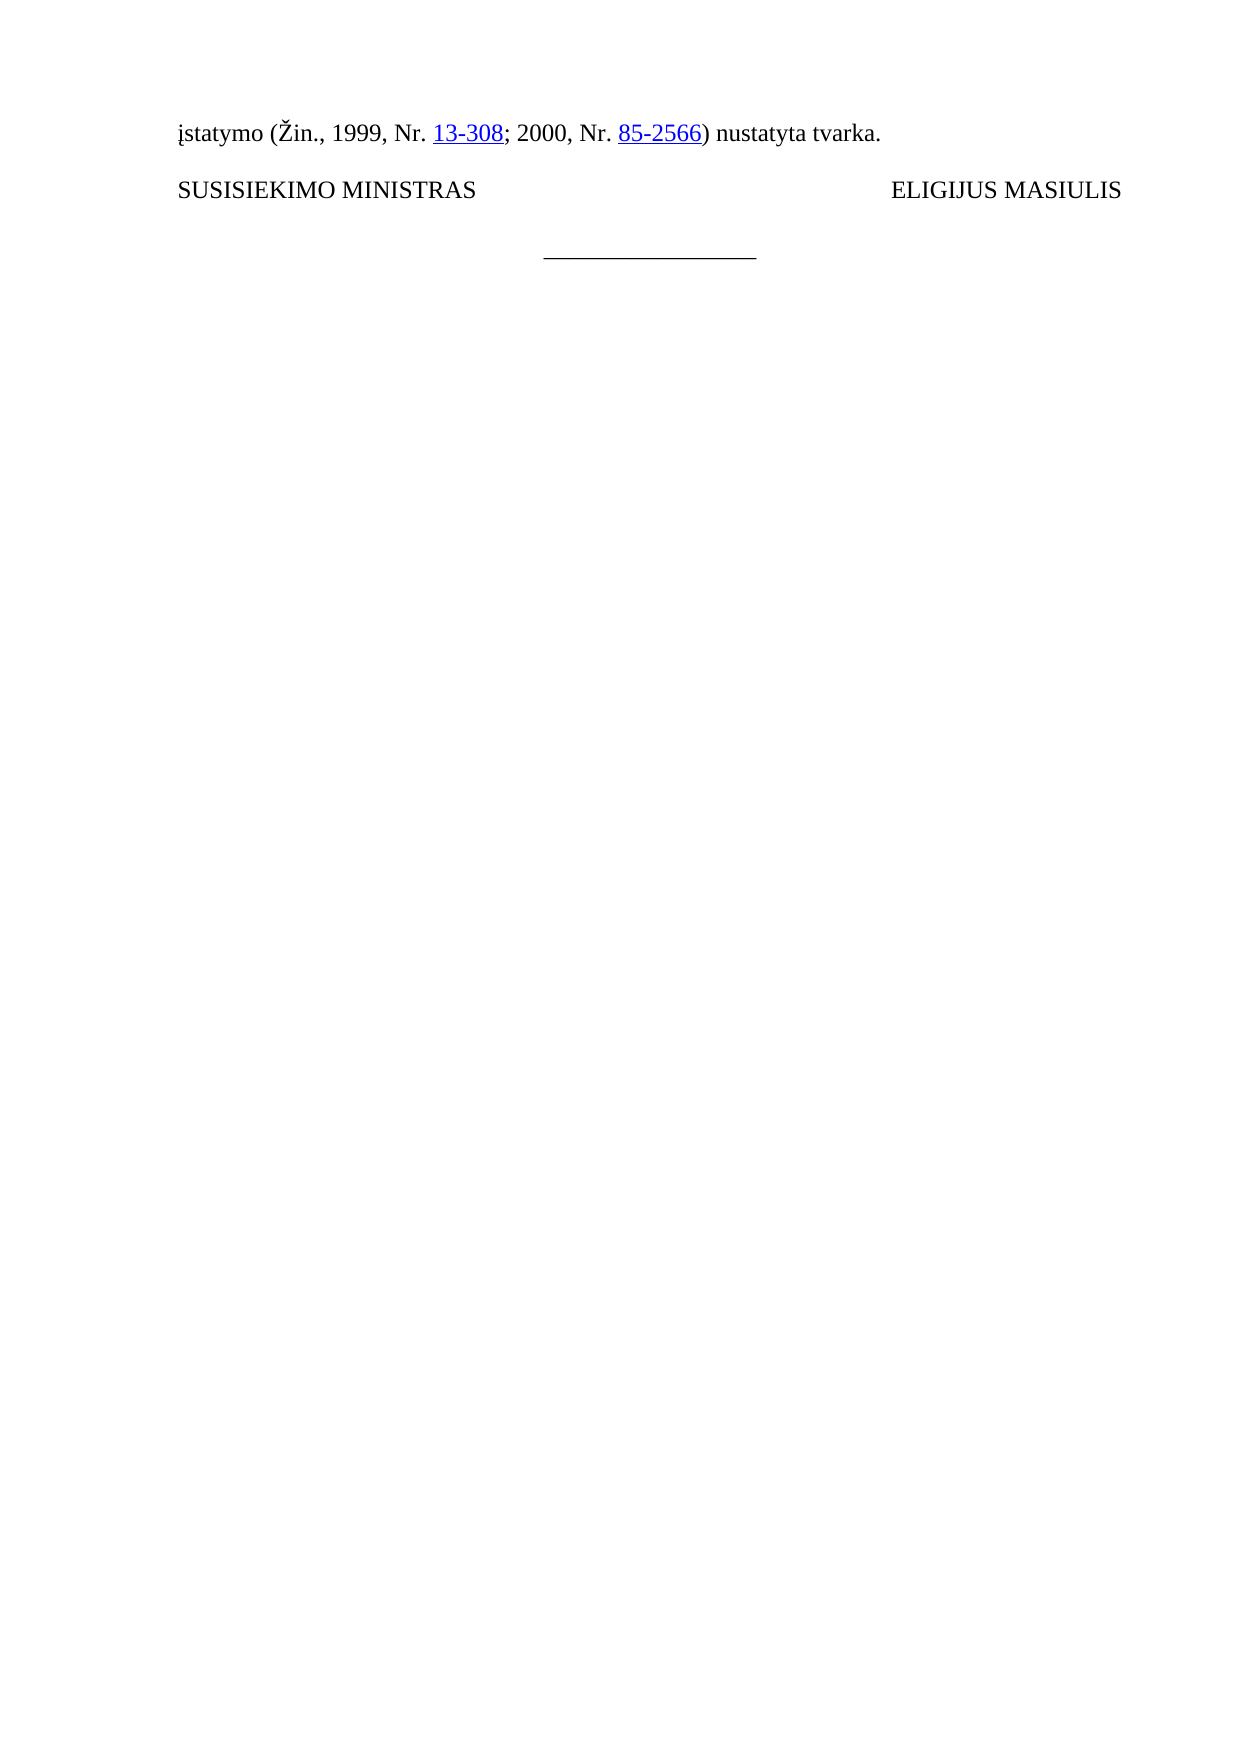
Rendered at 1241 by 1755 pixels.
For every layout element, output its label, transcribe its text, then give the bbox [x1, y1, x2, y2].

text _________________ [177, 233, 1122, 262]
text Susisiekimo ministras Eligijus Masiulis [177, 176, 1122, 204]
text įstatymo (Žin., 1999, Nr. 13-308; 2000, Nr. 85-2566) nustatyta tvarka. [177, 118, 1122, 147]
